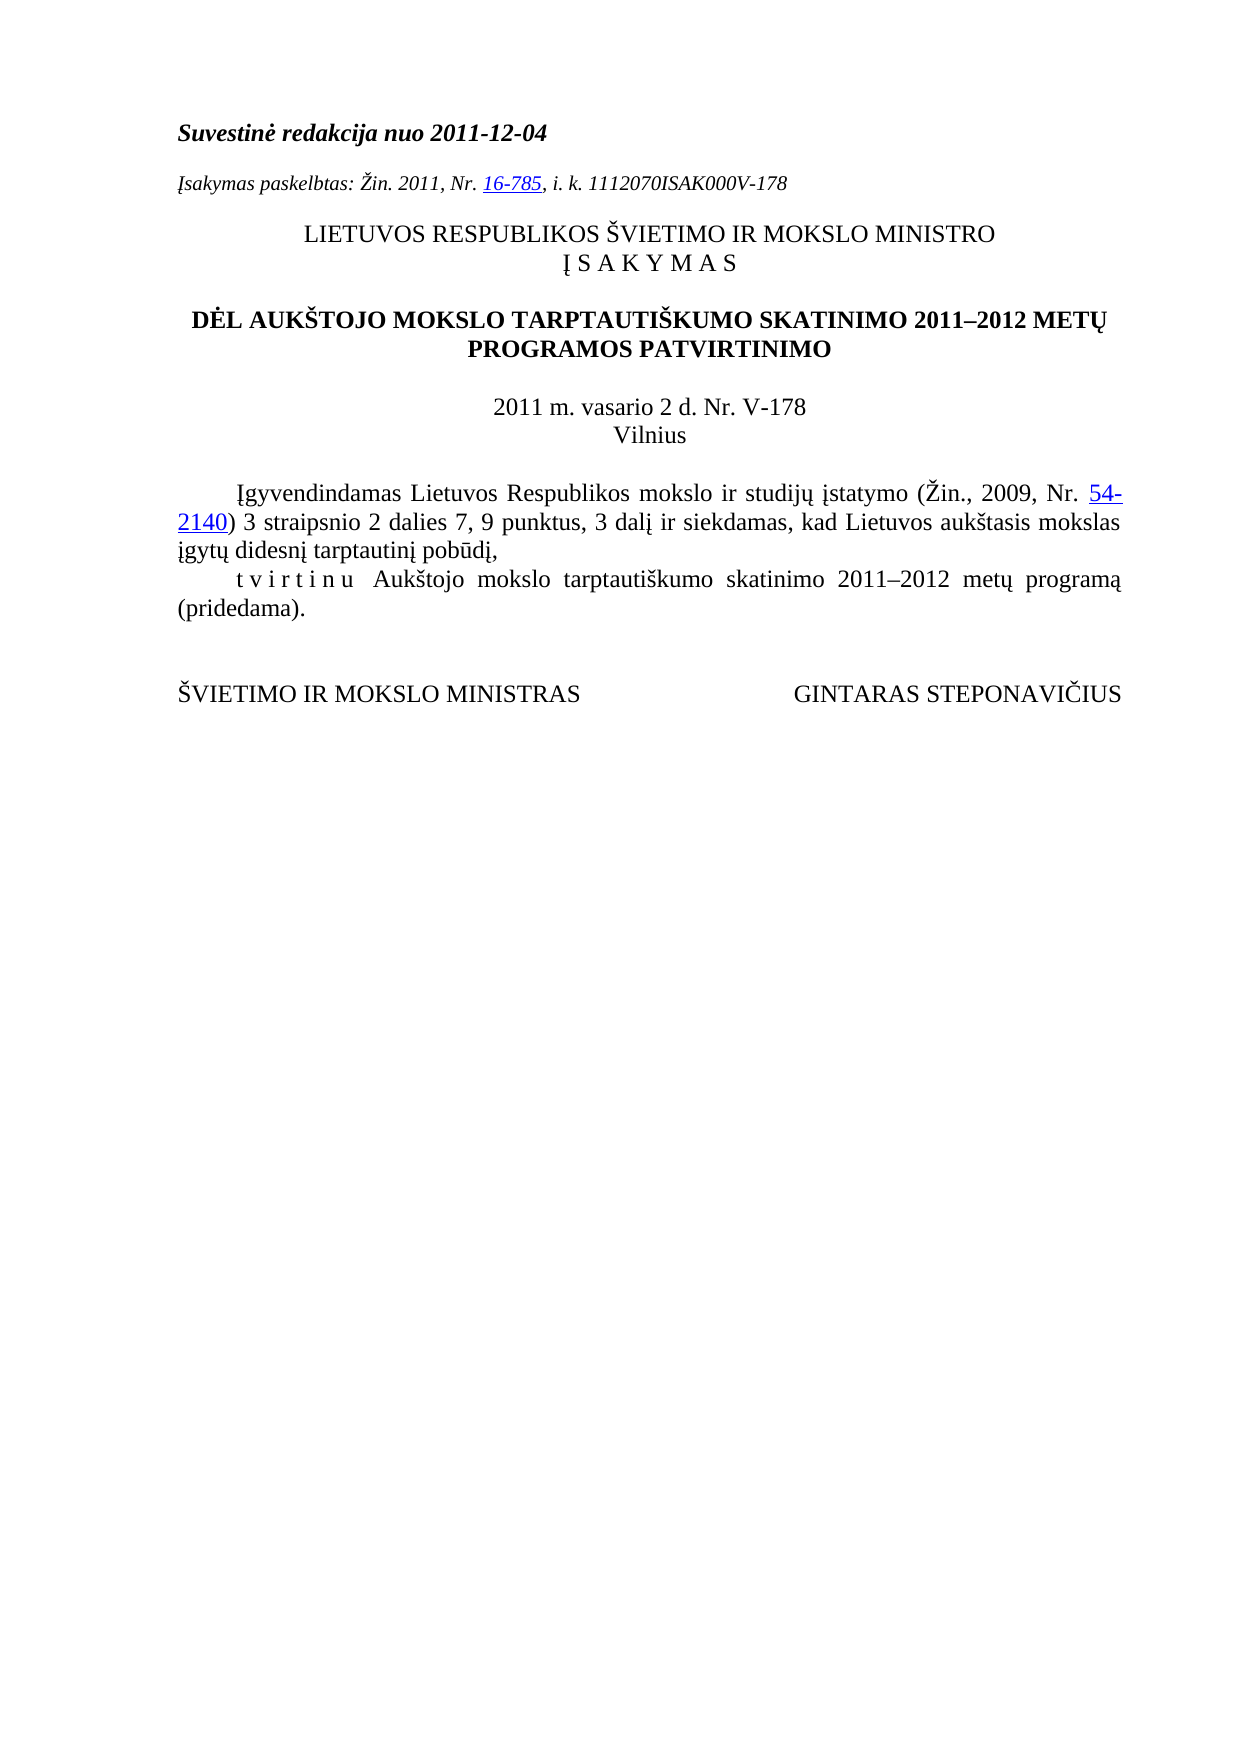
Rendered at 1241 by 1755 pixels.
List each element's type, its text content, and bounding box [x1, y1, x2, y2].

text ĮSAKYMAS [177, 248, 1122, 277]
text tvirtinu Aukštojo mokslo tarptautiškumo skatinimo 2011–2012 metų programą (pridedama). [177, 564, 1122, 622]
text 2011 m. vasario 2 d. Nr. V-178 [177, 392, 1122, 420]
text Įgyvendindamas Lietuvos Respublikos mokslo ir studijų įstatymo (Žin., 2009, Nr. 54-2140) 3 straipsnio 2 dalies 7, 9 punktus, 3 dalį ir siekdamas, kad Lietuvos aukštasis mokslas įgytų didesnį tarptautinį pobūdį, [177, 478, 1122, 564]
text Švietimo ir mokslo ministras Gintaras Steponavičius [177, 679, 1122, 708]
text DĖL AUKŠTOJO MOKSLO TARPTAUTIŠKUMO SKATINIMO 2011–2012 METŲ PROGRAMOS PATVIRTINIMO [177, 305, 1122, 363]
text Suvestinė redakcija nuo 2011-12-04 [177, 118, 1122, 147]
text Įsakymas paskelbtas: Žin. 2011, Nr. 16-785, i. k. 1112070ISAK000V-178 [177, 171, 1122, 195]
text LIETUVOS RESPUBLIKOS ŠVIETIMO IR MOKSLO MINISTRO [177, 219, 1122, 248]
text Vilnius [177, 420, 1122, 449]
